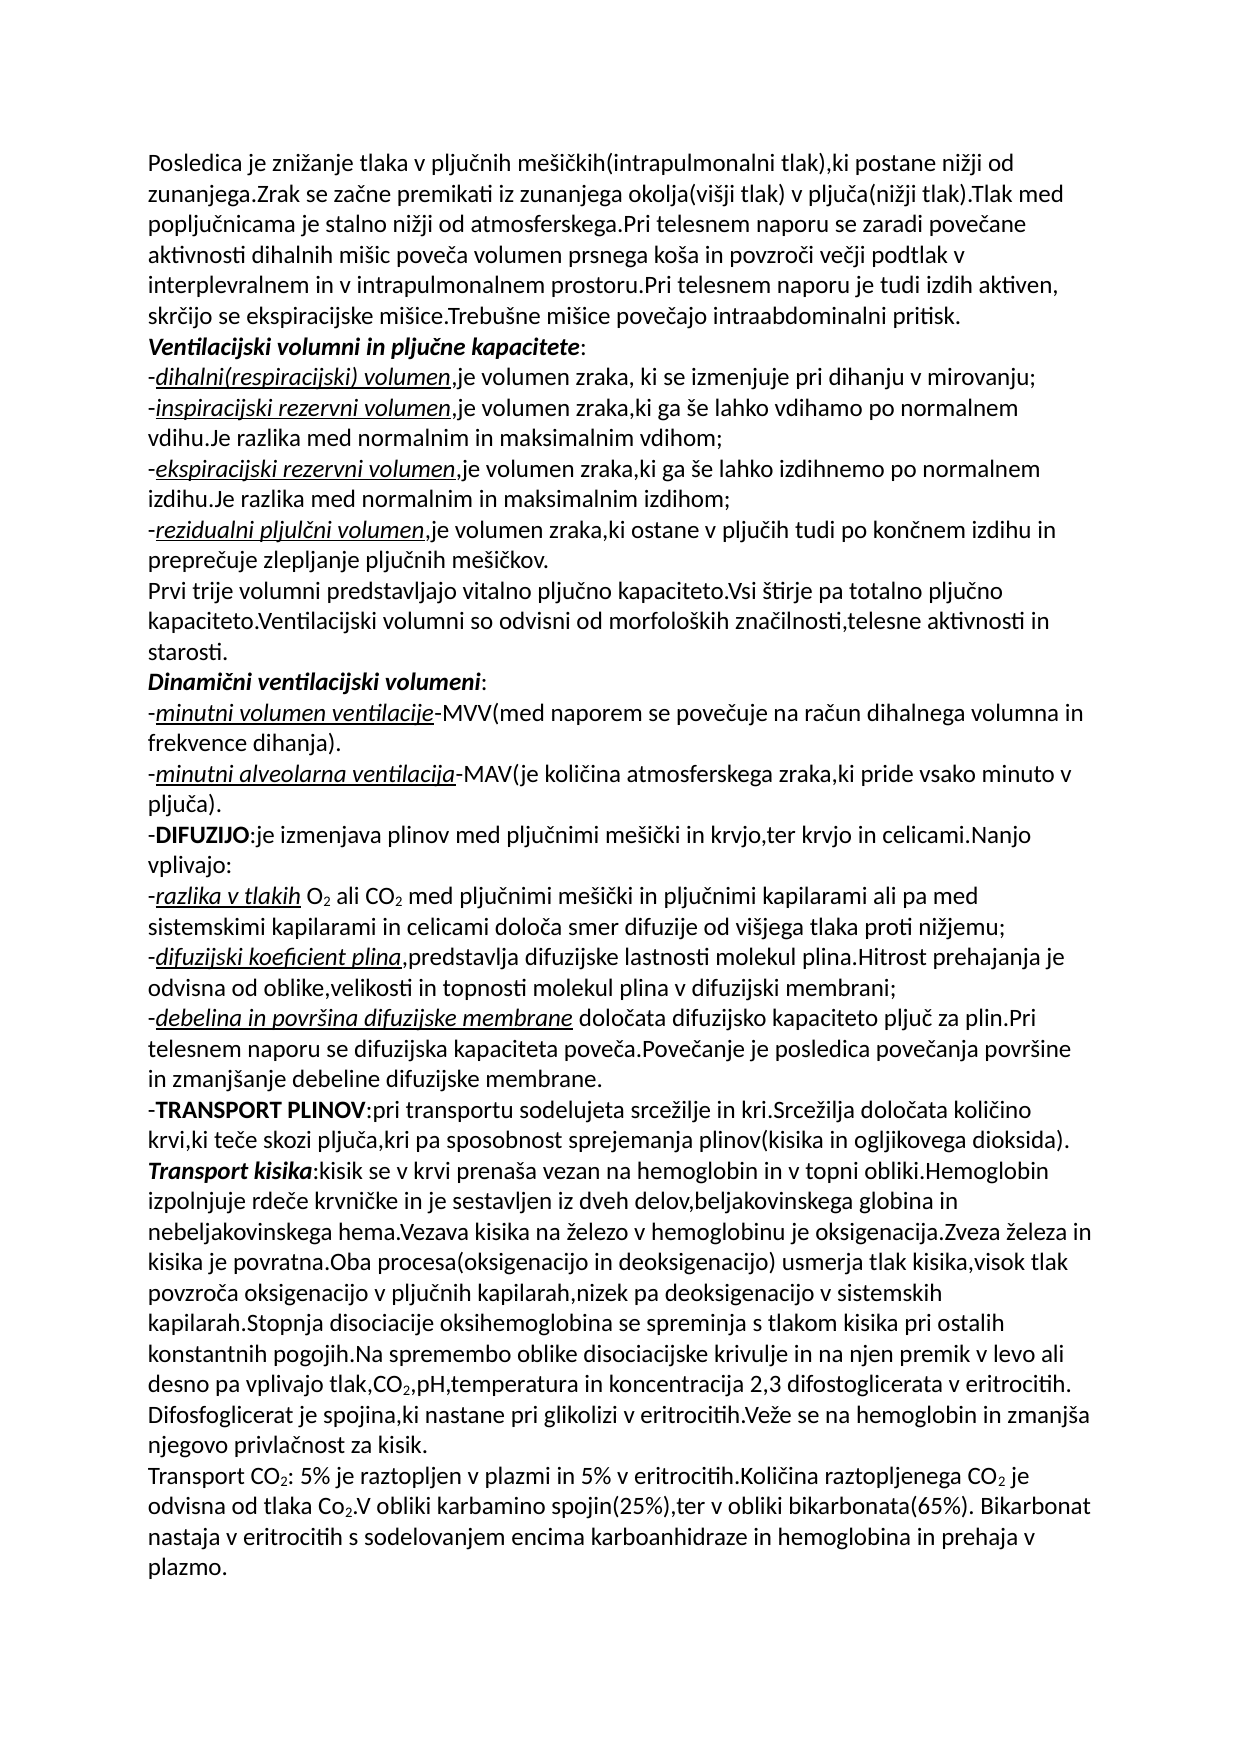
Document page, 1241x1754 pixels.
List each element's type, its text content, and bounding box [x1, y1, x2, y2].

text Ventilacijski volumni in pljučne kapacitete: [148, 331, 1093, 361]
text Transport CO2: 5% je raztopljen v plazmi in 5% v eritrocitih.Količina raztopljenega CO2 je odvisna od tlaka Co2.V obliki karbamino spojin(25%),ter v obliki bikarbonata(65%). Bikarbonat nastaja v eritrocitih s sodelovanjem encima karboanhidraze in hemoglobina in prehaja v plazmo. [148, 1460, 1093, 1582]
text -dihalni(respiracijski) volumen,je volumen zraka, ki se izmenjuje pri dihanju v mirovanju; [148, 361, 1093, 392]
text Prvi trije volumni predstavljajo vitalno pljučno kapaciteto.Vsi štirje pa totalno pljučno kapaciteto.Ventilacijski volumni so odvisni od morfoloških značilnosti,telesne aktivnosti in starosti. [148, 575, 1093, 666]
text -debelina in površina difuzijske membrane določata difuzijsko kapaciteto pljuč za plin.Pri telesnem naporu se difuzijska kapaciteta poveča.Povečanje je posledica povečanja površine in zmanjšanje debeline difuzijske membrane. [148, 1002, 1093, 1094]
text -difuzijski koeficient plina,predstavlja difuzijske lastnosti molekul plina.Hitrost prehajanja je odvisna od oblike,velikosti in topnosti molekul plina v difuzijski membrani; [148, 941, 1093, 1002]
text Dinamični ventilacijski volumeni: [148, 666, 1093, 697]
text -minutni alveolarna ventilacija-MAV(je količina atmosferskega zraka,ki pride vsako minuto v pljuča). [148, 758, 1093, 819]
text -inspiracijski rezervni volumen,je volumen zraka,ki ga še lahko vdihamo po normalnem vdihu.Je razlika med normalnim in maksimalnim vdihom; [148, 392, 1093, 453]
text -TRANSPORT PLINOV:pri transportu sodelujeta srcežilje in kri.Srcežilja določata količino krvi,ki teče skozi pljuča,kri pa sposobnost sprejemanja plinov(kisika in ogljikovega dioksida). [148, 1094, 1093, 1155]
text -DIFUZIJO:je izmenjava plinov med pljučnimi mešički in krvjo,ter krvjo in celicami.Nanjo vplivajo: [148, 819, 1093, 880]
text -ekspiracijski rezervni volumen,je volumen zraka,ki ga še lahko izdihnemo po normalnem izdihu.Je razlika med normalnim in maksimalnim izdihom; [148, 453, 1093, 514]
text Posledica je znižanje tlaka v pljučnih mešičkih(intrapulmonalni tlak),ki postane nižji od zunanjega.Zrak se začne premikati iz zunanjega okolja(višji tlak) v pljuča(nižji tlak).Tlak med popljučnicama je stalno nižji od atmosferskega.Pri telesnem naporu se zaradi povečane aktivnosti dihalnih mišic poveča volumen prsnega koša in povzroči večji podtlak v interplevralnem in v intrapulmonalnem prostoru.Pri telesnem naporu je tudi izdih aktiven, skrčijo se ekspiracijske mišice.Trebušne mišice povečajo intraabdominalni pritisk. [148, 148, 1093, 331]
text -minutni volumen ventilacije-MVV(med naporem se povečuje na račun dihalnega volumna in frekvence dihanja). [148, 697, 1093, 758]
text -rezidualni pljulčni volumen,je volumen zraka,ki ostane v pljučih tudi po končnem izdihu in preprečuje zlepljanje pljučnih mešičkov. [148, 514, 1093, 575]
text -razlika v tlakih O2 ali CO2 med pljučnimi mešički in pljučnimi kapilarami ali pa med sistemskimi kapilarami in celicami določa smer difuzije od višjega tlaka proti nižjemu; [148, 880, 1093, 941]
text Transport kisika:kisik se v krvi prenaša vezan na hemoglobin in v topni obliki.Hemoglobin izpolnjuje rdeče krvničke in je sestavljen iz dveh delov,beljakovinskega globina in nebeljakovinskega hema.Vezava kisika na železo v hemoglobinu je oksigenacija.Zveza železa in kisika je povratna.Oba procesa(oksigenacijo in deoksigenacijo) usmerja tlak kisika,visok tlak povzroča oksigenacijo v pljučnih kapilarah,nizek pa deoksigenacijo v sistemskih kapilarah.Stopnja disociacije oksihemoglobina se spreminja s tlakom kisika pri ostalih konstantnih pogojih.Na spremembo oblike disociacijske krivulje in na njen premik v levo ali desno pa vplivajo tlak,CO2,pH,temperatura in koncentracija 2,3 difostoglicerata v eritrocitih. Difosfoglicerat je spojina,ki nastane pri glikolizi v eritrocitih.Veže se na hemoglobin in zmanjša njegovo privlačnost za kisik. [148, 1155, 1093, 1460]
